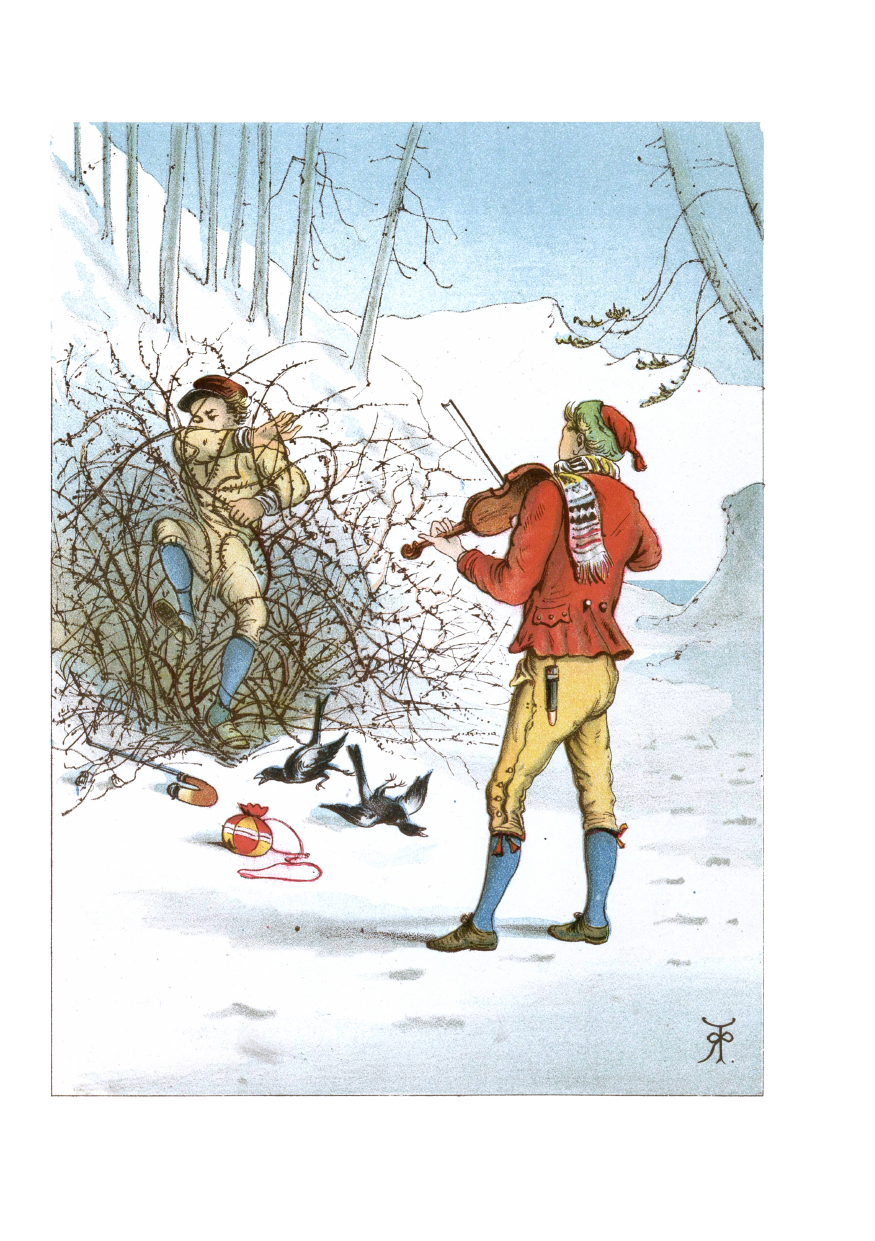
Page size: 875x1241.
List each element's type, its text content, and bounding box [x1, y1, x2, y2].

text Men mens de var i beste leken, kom vekterne og skulle dra gutten i arresten, for lensmannen hadde klaget over ham, og sagt at han hadde overfalt ham og plyndret ham og nesten tatt livet av ham, og nå skulle han henges; det var [49, 49, 765, 85]
picture [49, 120, 766, 1097]
